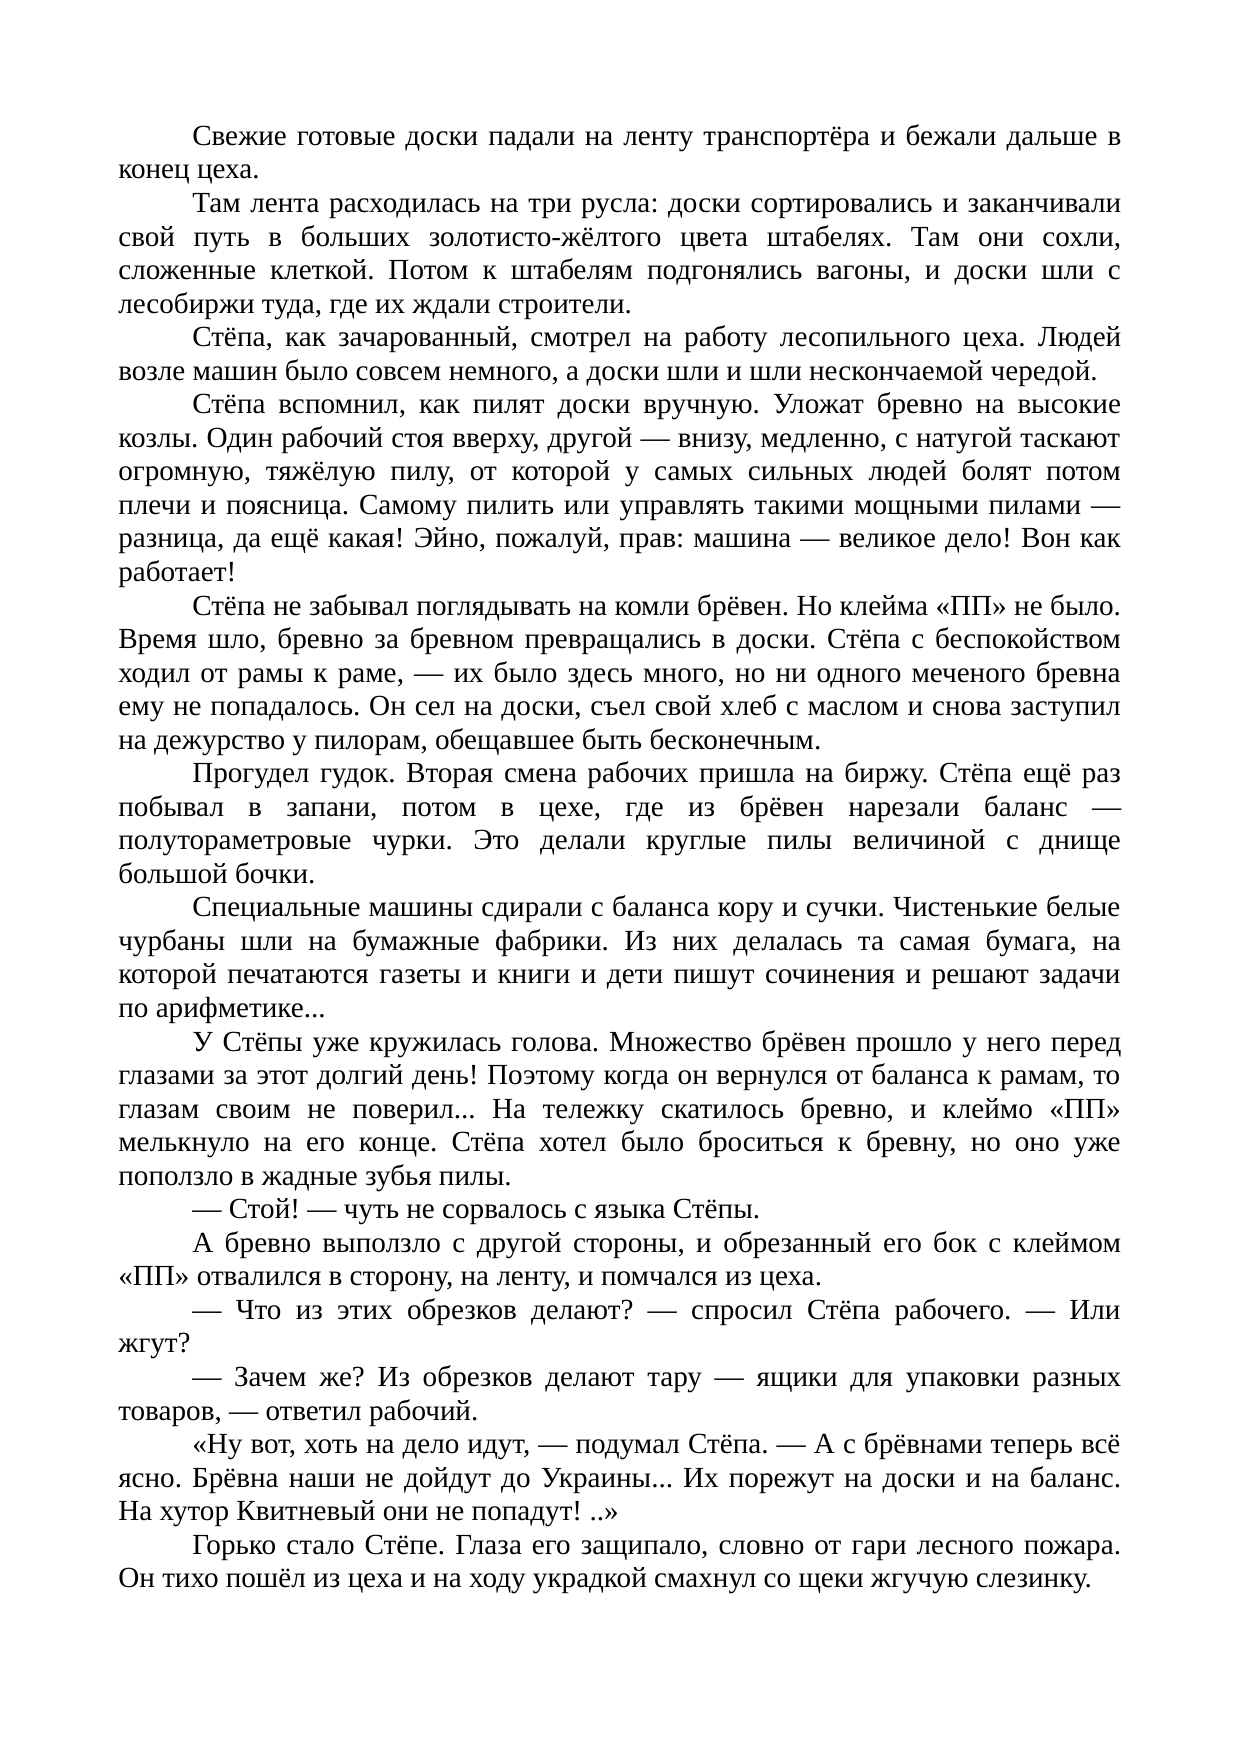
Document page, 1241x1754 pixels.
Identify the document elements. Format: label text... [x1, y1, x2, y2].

text Специальные машины сдирали с баланса кору и сучки. Чистенькие белые чурбаны шли на бумажные фабрики. Из них делалась та самая бумага, на которой печатаются газеты и книги и дети пишут сочинения и решают задачи по арифметике... [118, 889, 1122, 1024]
text А бревно выползло с другой стороны, и обрезанный его бок с клеймом «ПП» отвалился в сторону, на ленту, и помчался из цеха. [118, 1225, 1122, 1292]
text У Стёпы уже кружилась голова. Множество брёвен прошло у него перед глазами за этот долгий день! Поэтому когда он вернулся от баланса к рамам, то глазам своим не поверил... На тележку скатилось бревно, и клеймо «ПП» мелькнуло на его конце. Стёпа хотел было броситься к бревну, но оно уже поползло в жадные зубья пилы. [118, 1024, 1122, 1191]
text Стёпа вспомнил, как пилят доски вручную. Уложат бревно на высокие козлы. Один рабочий стоя вверху, другой — внизу, медленно, с натугой таскают огромную, тяжёлую пилу, от которой у самых сильных людей болят потом плечи и поясница. Самому пилить или управлять такими мощными пилами — разница, да ещё какая! Эйно, пожалуй, прав: машина — великое дело! Вон как работает! [118, 386, 1122, 588]
text Горько стало Стёпе. Глаза его защипало, словно от гари лесного пожара. Он тихо пошёл из цеха и на ходу украдкой смахнул со щеки жгучую слезинку. [118, 1527, 1122, 1594]
text Там лента расходилась на три русла: доски сортировались и заканчивали свой путь в больших золотисто-жёлтого цвета штабелях. Там они сохли, сложенные клеткой. Потом к штабелям подгонялись вагоны, и доски шли с лесобиржи туда, где их ждали строители. [118, 185, 1122, 319]
text — Зачем же? Из обрезков делают тару — ящики для упаковки разных товаров, — ответил рабочий. [118, 1359, 1122, 1426]
text Свежие готовые доски падали на ленту транспортёра и бежали дальше в конец цеха. [118, 118, 1122, 185]
text «Ну вот, хоть на дело идут, — подумал Стёпа. — А с брёвнами теперь всё ясно. Брёвна наши не дойдут до Украины... Их порежут на доски и на баланс. На хутор Квитневый они не попадут! ..» [118, 1426, 1122, 1527]
text Стёпа не забывал поглядывать на комли брёвен. Но клейма «ПП» не было. Время шло, бревно за бревном превращались в доски. Стёпа с беспокойством ходил от рамы к раме, — их было здесь много, но ни одного меченого бревна ему не попадалось. Он сел на доски, съел свой хлеб с маслом и снова заступил на дежурство у пилорам, обещавшее быть бесконечным. [118, 588, 1122, 755]
text — Что из этих обрезков делают? — спросил Стёпа рабочего. — Или жгут? [118, 1292, 1122, 1359]
text — Стой! — чуть не сорвалось с языка Стёпы. [118, 1191, 1122, 1225]
text Стёпа, как зачарованный, смотрел на работу лесопильного цеха. Людей возле машин было совсем немного, а доски шли и шли нескончаемой чередой. [118, 319, 1122, 386]
text Прогудел гудок. Вторая смена рабочих пришла на биржу. Стёпа ещё раз побывал в запани, потом в цехе, где из брёвен нарезали баланс — полутораметровые чурки. Это делали круглые пилы величиной с днище большой бочки. [118, 755, 1122, 889]
